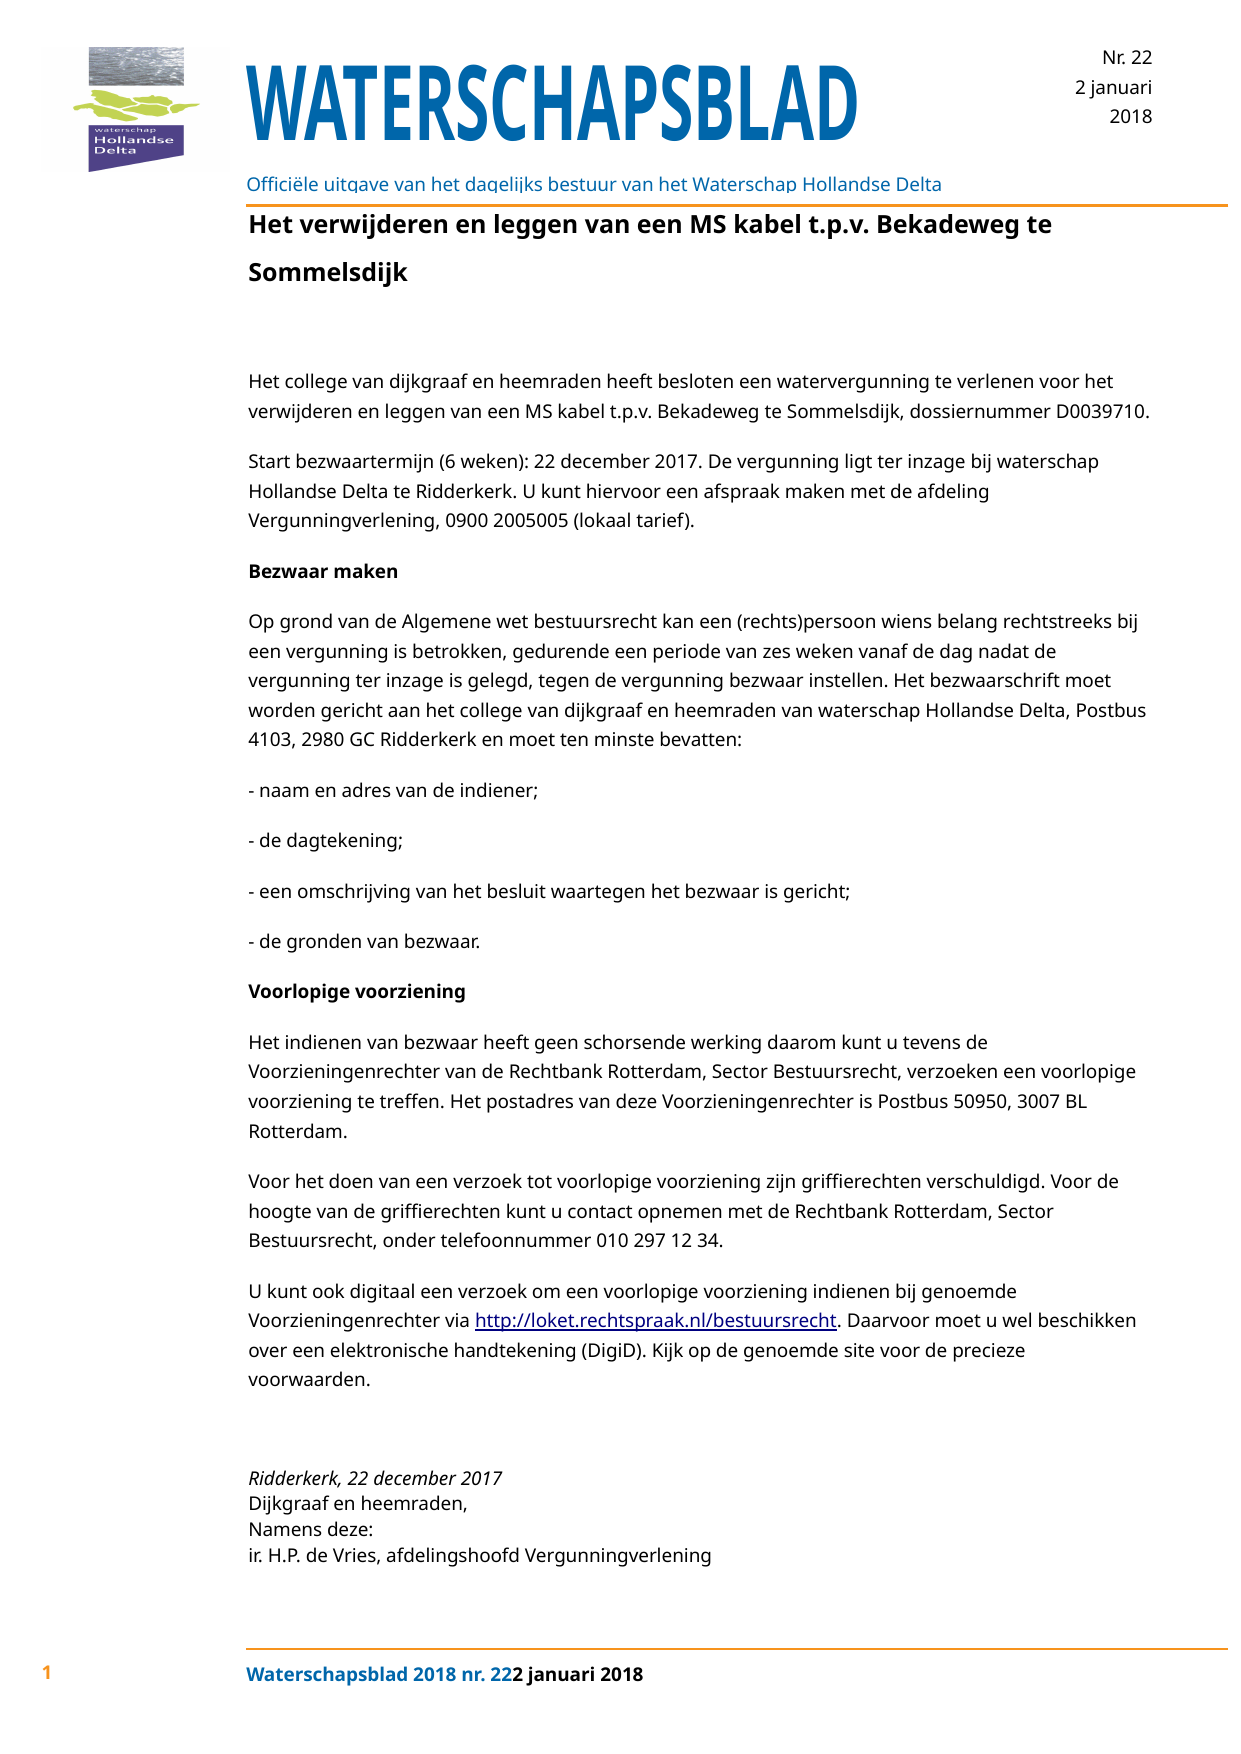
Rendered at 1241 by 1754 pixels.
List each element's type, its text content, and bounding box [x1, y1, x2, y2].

text Bezwaar maken [248, 558, 1152, 584]
text Het verwijderen en leggen van een MS kabel t.p.v. Bekadeweg te Sommelsdijk [248, 207, 1152, 288]
text Voor het doen van een verzoek tot voorlopige voorziening zijn griffierechten verschuldigd. Voor de hoogte van de griffierechten kunt u contact opnemen met de Rechtbank Rotterdam, Sector Bestuursrecht, onder telefoonnummer 010 297 12 34. [248, 1168, 1152, 1253]
text U kunt ook digitaal een verzoek om een voorlopige voorziening indienen bij genoemde Voorzieningenrechter via http://loket.rechtspraak.nl/bestuursrecht. Daarvoor moet u wel beschikken over een elektronische handtekening (DigiD). Kijk op de genoemde site voor de precieze voorwaarden. [248, 1278, 1152, 1392]
text Het college van dijkgraaf en heemraden heeft besloten een watervergunning te verlenen voor het verwijderen en leggen van een MS kabel t.p.v. Bekadeweg te Sommelsdijk, dossiernummer D0039710. [248, 368, 1152, 424]
text Voorlopige voorziening [248, 979, 1152, 1004]
text - de dagtekening; [248, 827, 1152, 853]
text ir. H.P. de Vries, afdelingshoofd Vergunningverlening [248, 1542, 1152, 1568]
text - een omschrijving van het besluit waartegen het bezwaar is gericht; [248, 878, 1152, 904]
text Het indienen van bezwaar heeft geen schorsende werking daarom kunt u tevens de Voorzieningenrechter van de Rechtbank Rotterdam, Sector Bestuursrecht, verzoeken een voorlopige voorziening te treffen. Het postadres van deze Voorzieningenrechter is Postbus 50950, 3007 BL Rotterdam. [248, 1029, 1152, 1144]
text Ridderkerk, 22 december 2017 [248, 1465, 1152, 1491]
picture [41, 47, 231, 172]
text - naam en adres van de indiener; [248, 777, 1152, 803]
text Start bezwaartermijn (6 weken): 22 december 2017. De vergunning ligt ter inzage bij waterschap Hollandse Delta te Ridderkerk. U kunt hiervoor een afspraak maken met de afdeling Vergunningverlening, 0900 2005005 (lokaal tarief). [248, 448, 1152, 533]
text Dijkgraaf en heemraden, [248, 1491, 1152, 1516]
text Namens deze: [248, 1516, 1152, 1542]
text - de gronden van bezwaar. [248, 928, 1152, 954]
text Op grond van de Algemene wet bestuursrecht kan een (rechts)persoon wiens belang rechtstreeks bij een vergunning is betrokken, gedurende een periode van zes weken vanaf de dag nadat de vergunning ter inzage is gelegd, tegen de vergunning bezwaar instellen. Het bezwaarschrift moet worden gericht aan het college van dijkgraaf en heemraden van waterschap Hollandse Delta, Postbus 4103, 2980 GC Ridderkerk en moet ten minste bevatten: [248, 608, 1152, 752]
